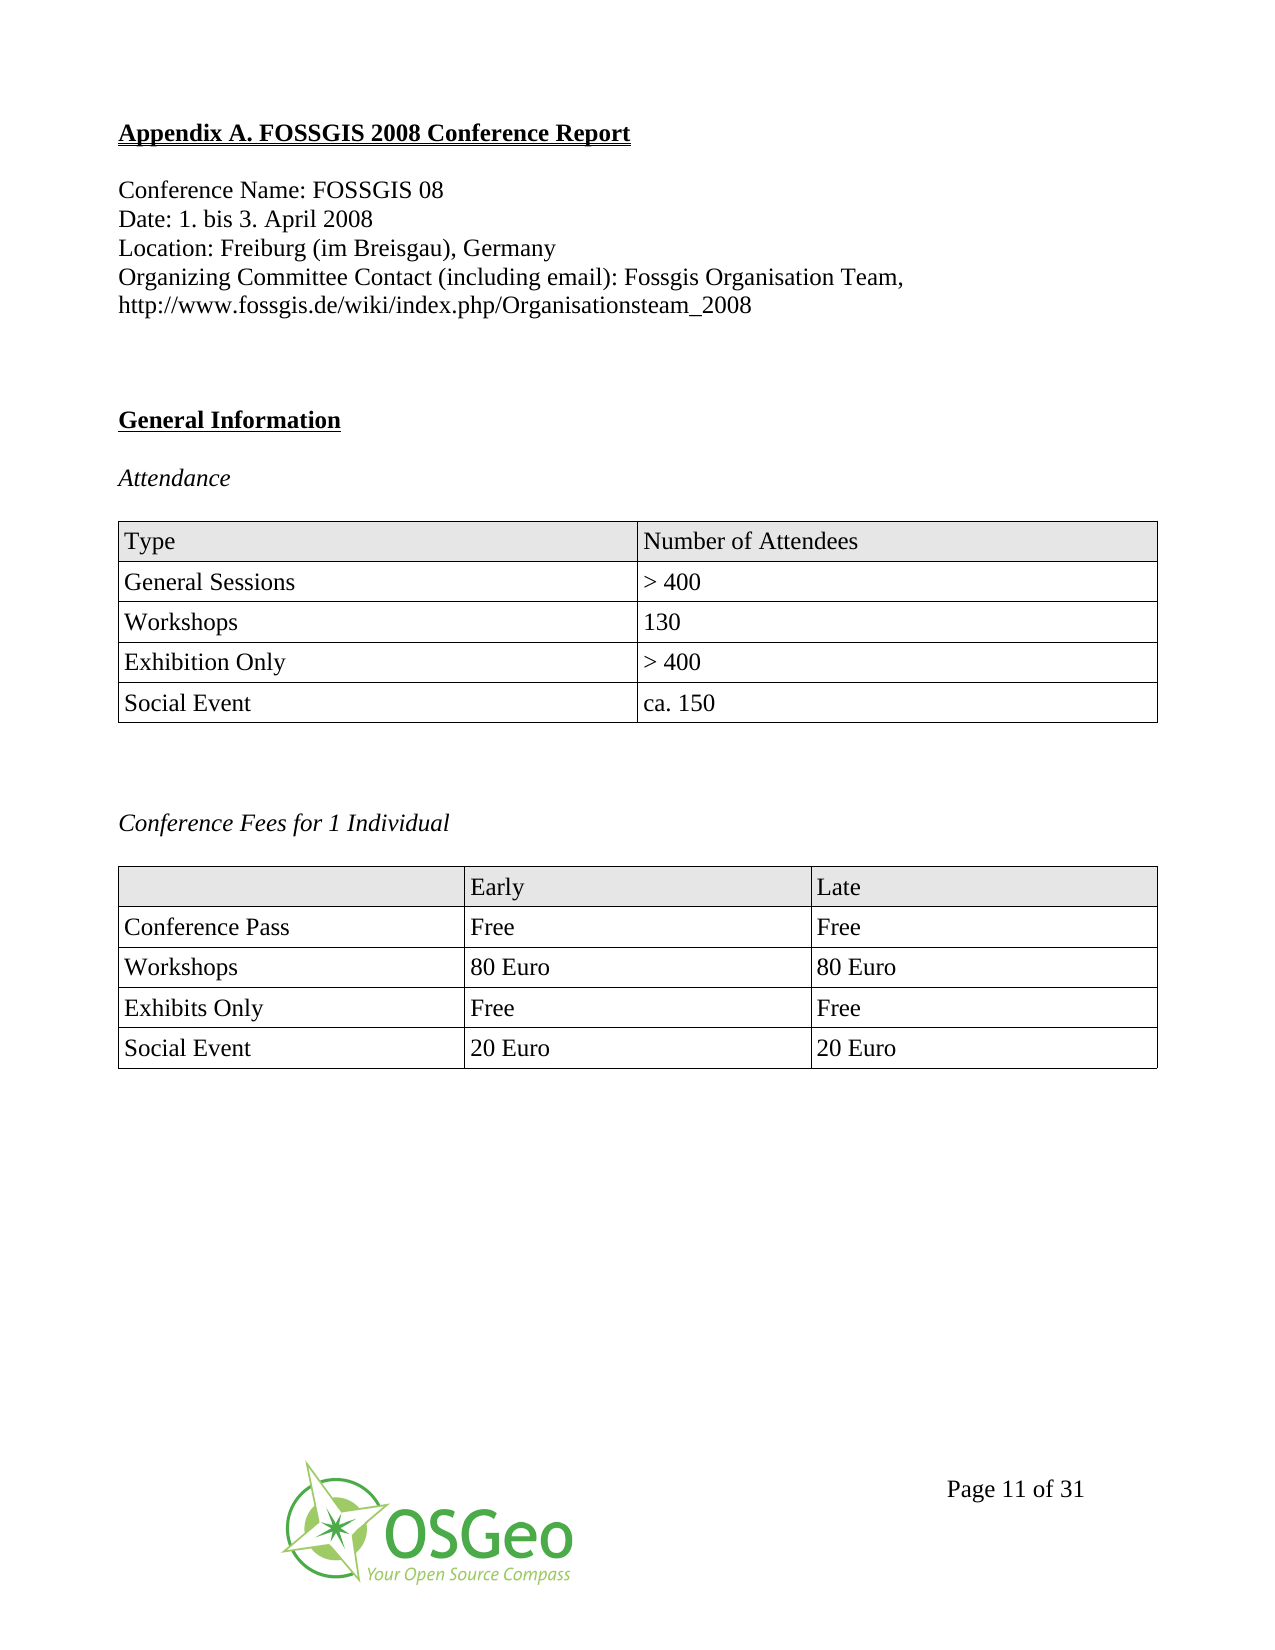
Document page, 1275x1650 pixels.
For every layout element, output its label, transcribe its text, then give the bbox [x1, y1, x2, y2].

text Location: Freiburg (im Breisgau), Germany [118, 233, 1157, 262]
table_cell 20 Euro [465, 1028, 811, 1068]
table_cell Free [465, 907, 811, 947]
table_cell Exhibits Only [119, 988, 464, 1027]
picture [276, 1451, 577, 1594]
table_cell > 400 [638, 562, 1157, 601]
table_cell General Sessions [119, 562, 637, 601]
table_cell Exhibition Only [119, 643, 637, 682]
subtitle Appendix A. FOSSGIS 2008 Conference Report [118, 118, 1157, 147]
table_header Late [812, 867, 1157, 906]
table_cell Free [812, 907, 1157, 947]
text Conference Name: FOSSGIS 08 [118, 176, 1157, 204]
table_cell Social Event [119, 683, 637, 722]
text Conference Fees for 1 Individual [118, 808, 1157, 837]
table_cell ca. 150 [638, 683, 1157, 722]
table_cell 130 [638, 602, 1157, 642]
table_header Number of Attendees [638, 522, 1157, 561]
table_header Type [119, 522, 637, 561]
table_cell Workshops [119, 948, 464, 987]
text http://www.fossgis.de/wiki/index.php/Organisationsteam_2008 [118, 291, 1157, 319]
table_header Early [465, 867, 811, 906]
text Attendance [118, 463, 1157, 492]
table_cell Social Event [119, 1028, 464, 1068]
table_cell 80 Euro [812, 948, 1157, 987]
table_cell Workshops [119, 602, 637, 642]
table_cell > 400 [638, 643, 1157, 682]
table_header [119, 867, 464, 906]
table_cell Free [465, 988, 811, 1027]
text Organizing Committee Contact (including email): Fossgis Organisation Team, [118, 262, 1157, 291]
table_cell 20 Euro [812, 1028, 1157, 1068]
table_cell 80 Euro [465, 948, 811, 987]
table_cell Free [812, 988, 1157, 1027]
text General Information [118, 406, 1157, 434]
text Date: 1. bis 3. April 2008 [118, 204, 1157, 233]
table_cell Conference Pass [119, 907, 464, 947]
